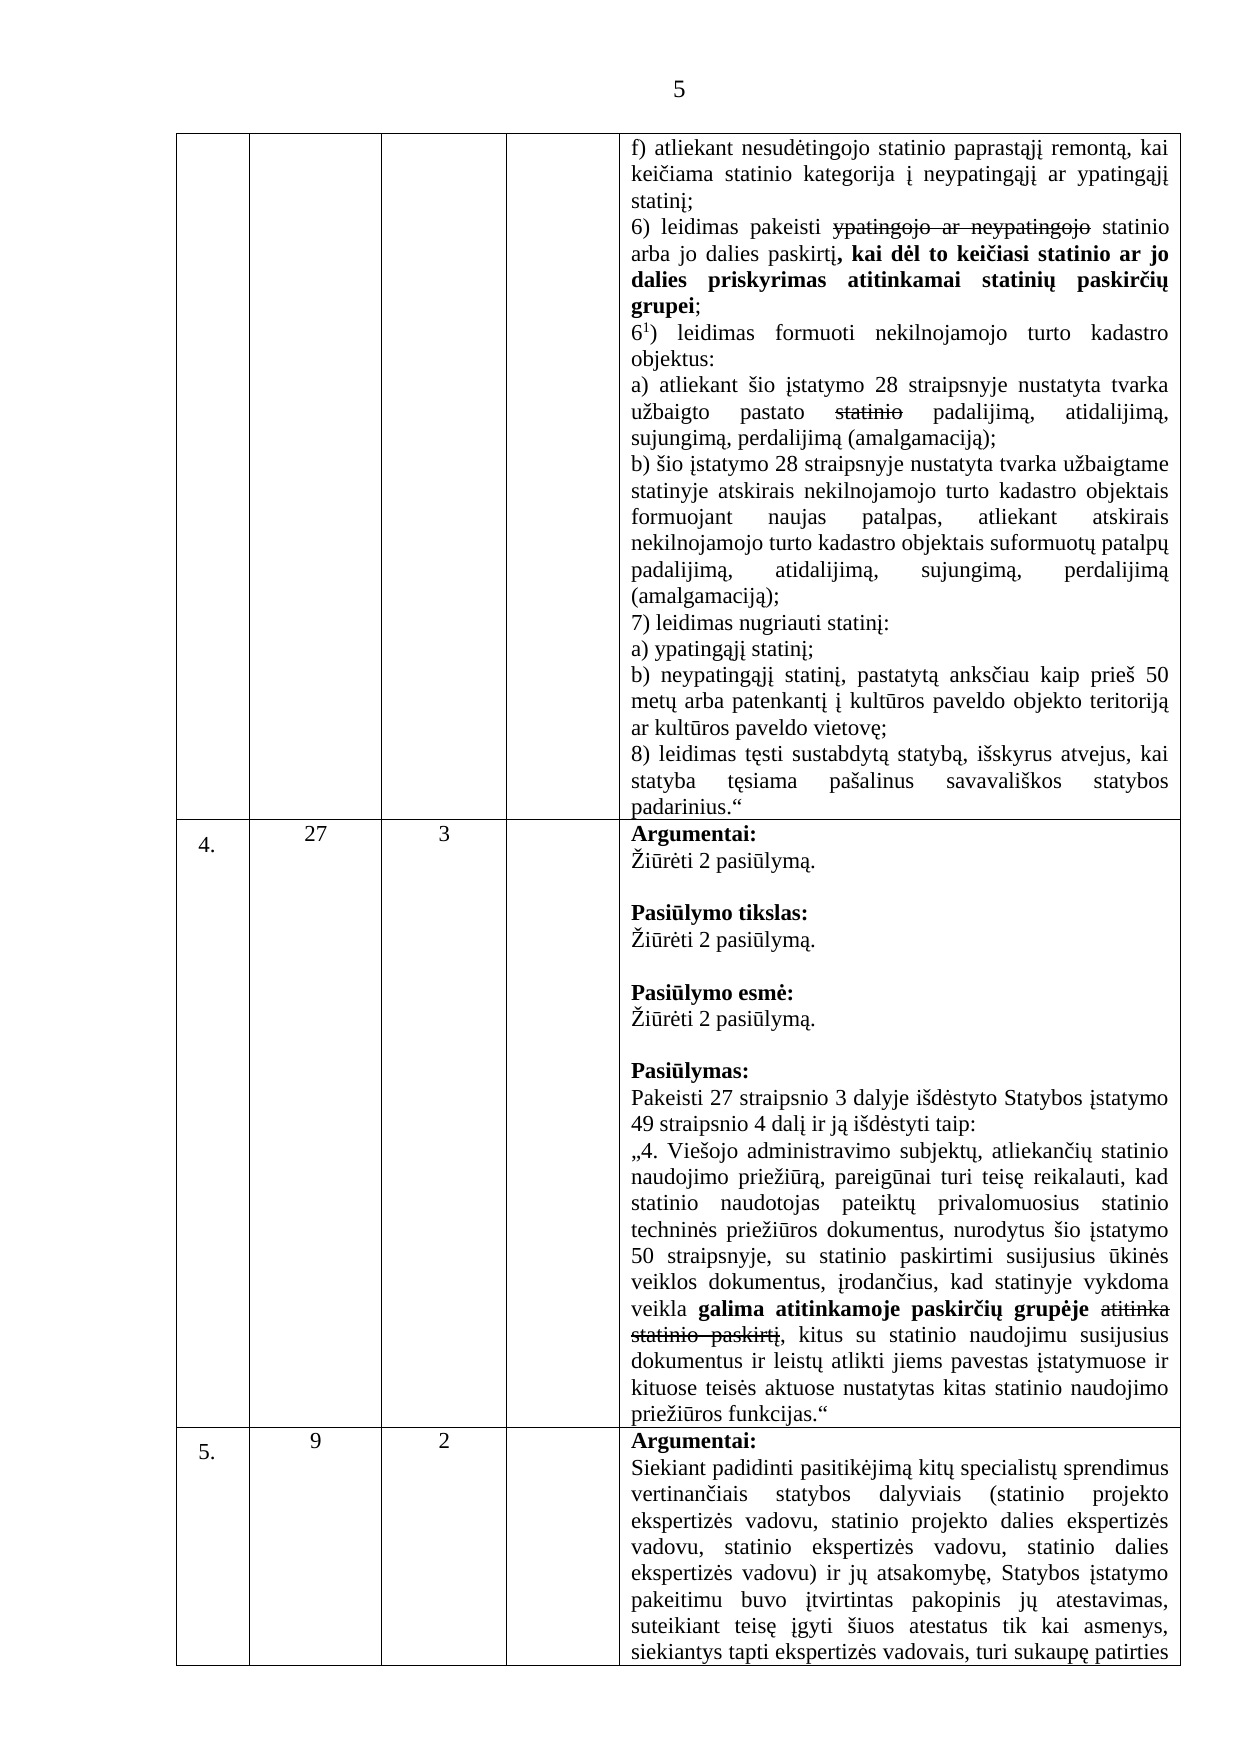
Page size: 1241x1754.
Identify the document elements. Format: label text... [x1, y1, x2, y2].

table_cell f) atliekant nesudėtingojo statinio paprastąjį remontą, kai keičiama statinio kategorija į neypatingąjį ar ypatingąjį statinį; 6) leidimas pakeisti ypatingojo ar neypatingojo statinio arba jo dalies paskirtį, kai dėl to keičiasi statinio ar jo dalies priskyrimas atitinkamai statinių paskirčių grupei; 61) leidimas formuoti nekilnojamojo turto kadastro objektus: a) atliekant šio įstatymo 28 straipsnyje nustatyta tvarka užbaigto pastato statinio padalijimą, atidalijimą, sujungimą, perdalijimą (amalgamaciją); b) šio įstatymo 28 straipsnyje nustatyta tvarka užbaigtame statinyje atskirais nekilnojamojo turto kadastro objektais formuojant naujas patalpas, atliekant atskirais nekilnojamojo turto kadastro objektais suformuotų patalpų padalijimą, atidalijimą, sujungimą, perdalijimą (amalgamaciją); 7) leidimas nugriauti statinį: a) ypatingąjį statinį; b) neypatingąjį statinį, pastatytą anksčiau kaip prieš 50 metų arba patenkantį į kultūros paveldo objekto teritoriją ar kultūros paveldo vietovę; 8) leidimas tęsti sustabdytą statybą, išskyrus atvejus, kai statyba tęsiama pašalinus savavališkos statybos padarinius.“ [620, 134, 1180, 819]
table_cell Argumentai: Siekiant padidinti pasitikėjimą kitų specialistų sprendimus vertinančiais statybos dalyviais (statinio projekto ekspertizės vadovu, statinio projekto dalies ekspertizės vadovu, statinio ekspertizės vadovu, statinio dalies ekspertizės vadovu) ir jų atsakomybę, Statybos įstatymo pakeitimu buvo įtvirtintas pakopinis jų atestavimas, suteikiant teisę įgyti šiuos atestatus tik kai asmenys, siekiantys tapti ekspertizės vadovais, turi sukaupę patirties [620, 1428, 1180, 1665]
table_cell [382, 134, 506, 819]
table_cell 9 [250, 1428, 381, 1665]
table_cell [177, 820, 249, 1427]
table_cell [507, 134, 619, 819]
table_cell [177, 134, 249, 819]
table_cell 3 [382, 820, 506, 1427]
table_cell Argumentai: Žiūrėti 2 pasiūlymą. Pasiūlymo tikslas: Žiūrėti 2 pasiūlymą. Pasiūlymo esmė: Žiūrėti 2 pasiūlymą. Pasiūlymas: Pakeisti 27 straipsnio 3 dalyje išdėstyto Statybos įstatymo 49 straipsnio 4 dalį ir ją išdėstyti taip: „4. Viešojo administravimo subjektų, atliekančių statinio naudojimo priežiūrą, pareigūnai turi teisę reikalauti, kad statinio naudotojas pateiktų privalomuosius statinio techninės priežiūros dokumentus, nurodytus šio įstatymo 50 straipsnyje, su statinio paskirtimi susijusius ūkinės veiklos dokumentus, įrodančius, kad statinyje vykdoma veikla galima atitinkamoje paskirčių grupėje atitinka statinio paskirtį, kitus su statinio naudojimu susijusius dokumentus ir leistų atlikti jiems pavestas įstatymuose ir kituose teisės aktuose nustatytas kitas statinio naudojimo priežiūros funkcijas.“ [620, 820, 1180, 1427]
table_cell [177, 1428, 249, 1665]
table_cell [507, 1428, 619, 1665]
table_cell 2 [382, 1428, 506, 1665]
table_cell [250, 134, 381, 819]
table_cell [507, 820, 619, 1427]
table_cell 27 [250, 820, 381, 1427]
